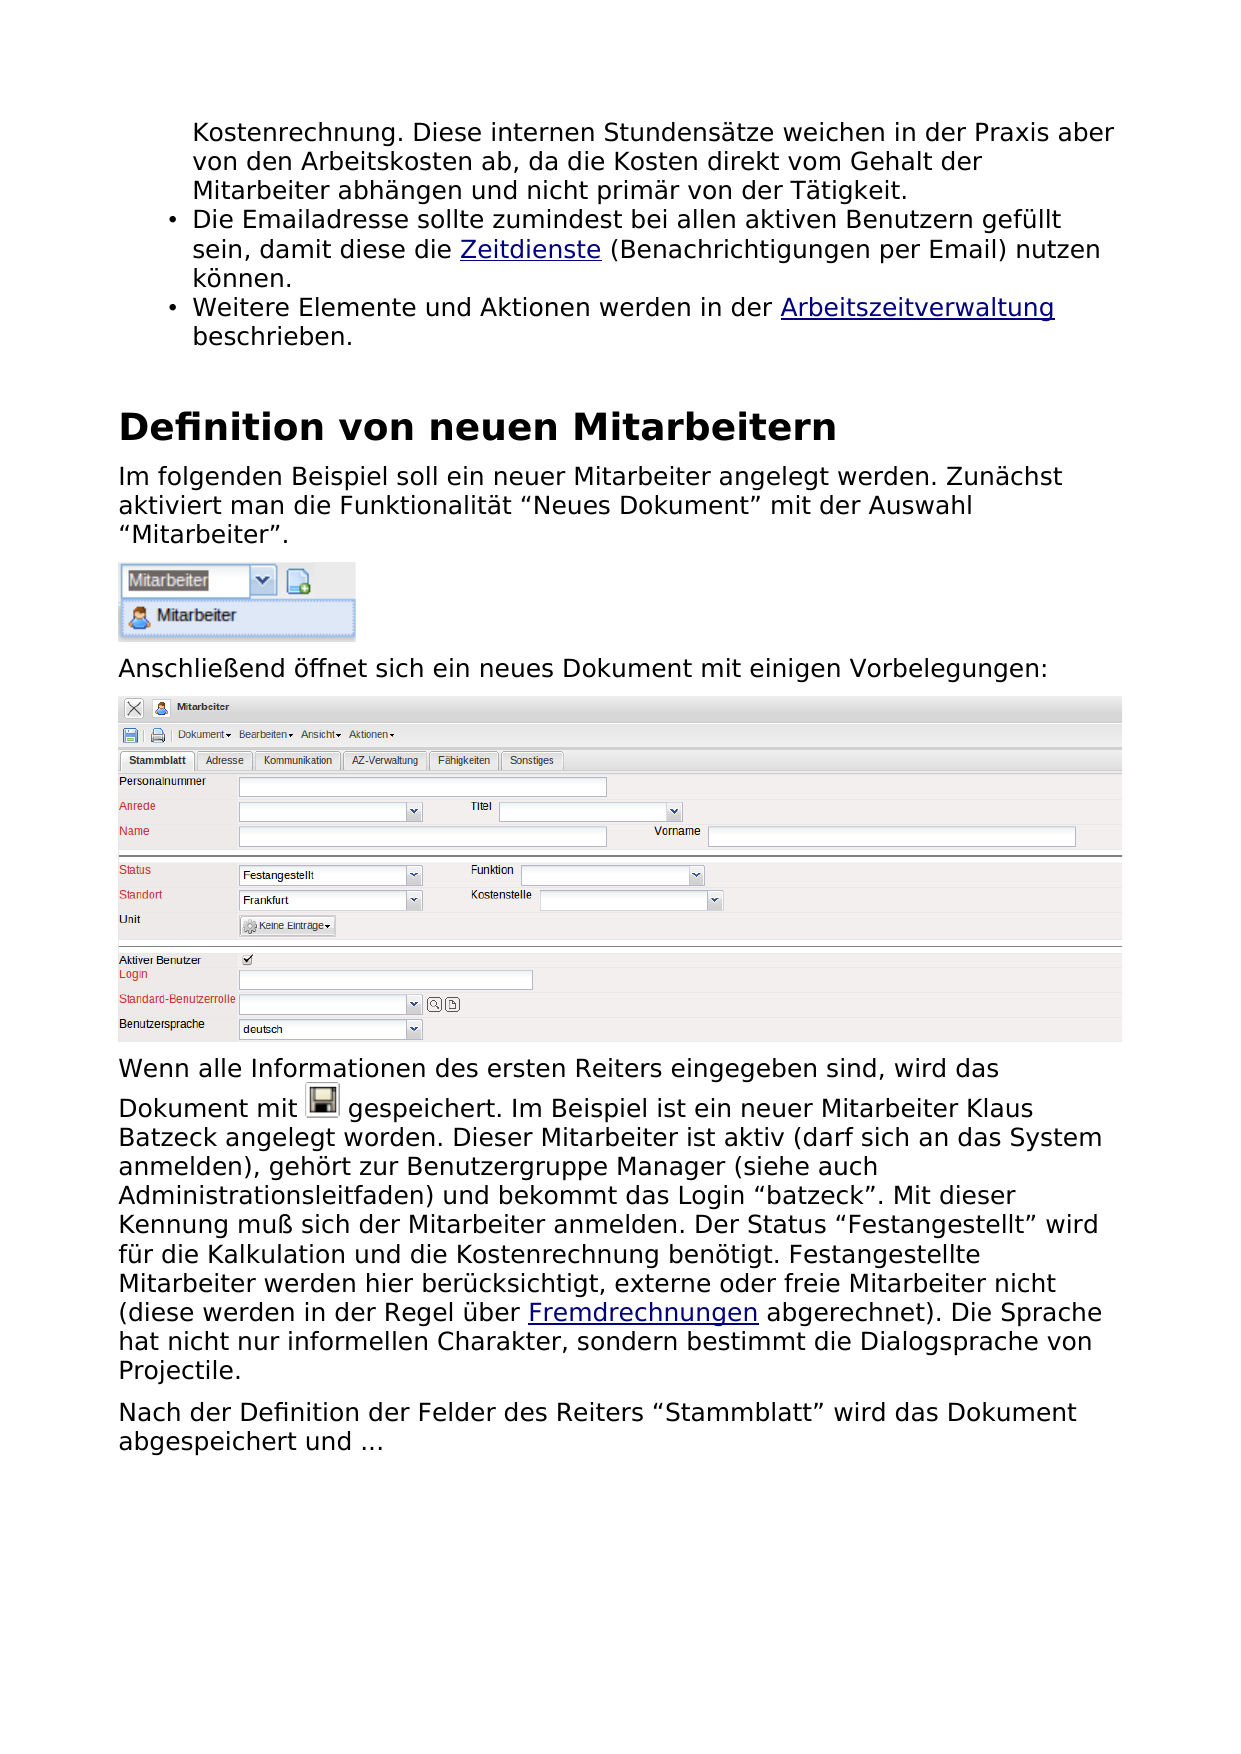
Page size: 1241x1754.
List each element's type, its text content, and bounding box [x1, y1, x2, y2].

text Nach der Definition der Felder des Reiters “Stammblatt” wird das Dokument abgespeichert und ... [118, 1398, 1122, 1457]
picture [118, 562, 356, 642]
text Im folgenden Beispiel soll ein neuer Mitarbeiter angelegt werden. Zunächst aktiviert man die Funktionalität “Neues Dokument” mit der Auswahl “Mitarbeiter”. [118, 462, 1122, 549]
text Anschließend öffnet sich ein neues Dokument mit einigen Vorbelegungen: [118, 654, 1122, 683]
picture [305, 1082, 340, 1118]
picture [118, 696, 1123, 1042]
text Wenn alle Informationen des ersten Reiters eingegeben sind, wird das Dokument mit gespeichert. Im Beispiel ist ein neuer Mitarbeiter Klaus Batzeck angelegt worden. Dieser Mitarbeiter ist aktiv (darf sich an das System anmelden), gehört zur Benutzergruppe Manager (siehe auch Administrationsleitfaden) und bekommt das Login “batzeck”. Mit dieser Kennung muß sich der Mitarbeiter anmelden. Der Status “Festangestellt” wird für die Kalkulation und die Kostenrechnung benötigt. Festangestellte Mitarbeiter werden hier berücksichtigt, externe oder freie Mitarbeiter nicht (diese werden in der Regel über Fremdrechnungen abgerechnet). Die Sprache hat nicht nur informellen Charakter, sondern bestimmt die Dialogsprache von Projectile. [118, 1054, 1122, 1386]
subtitle Definition von neuen Mitarbeitern [118, 406, 1122, 449]
list Die Emailadresse sollte zumindest bei allen aktiven Benutzern gefüllt sein, damit diese die Zeitdienste (Benachrichtigungen per Email) nutzen können. [177, 206, 1122, 293]
list Weitere Elemente und Aktionen werden in der Arbeitszeitverwaltung beschrieben. [177, 293, 1122, 351]
list Kostenrechnung. Diese internen Stundensätze weichen in der Praxis aber von den Arbeitskosten ab, da die Kosten direkt vom Gehalt der Mitarbeiter abhängen und nicht primär von der Tätigkeit. [177, 118, 1122, 206]
